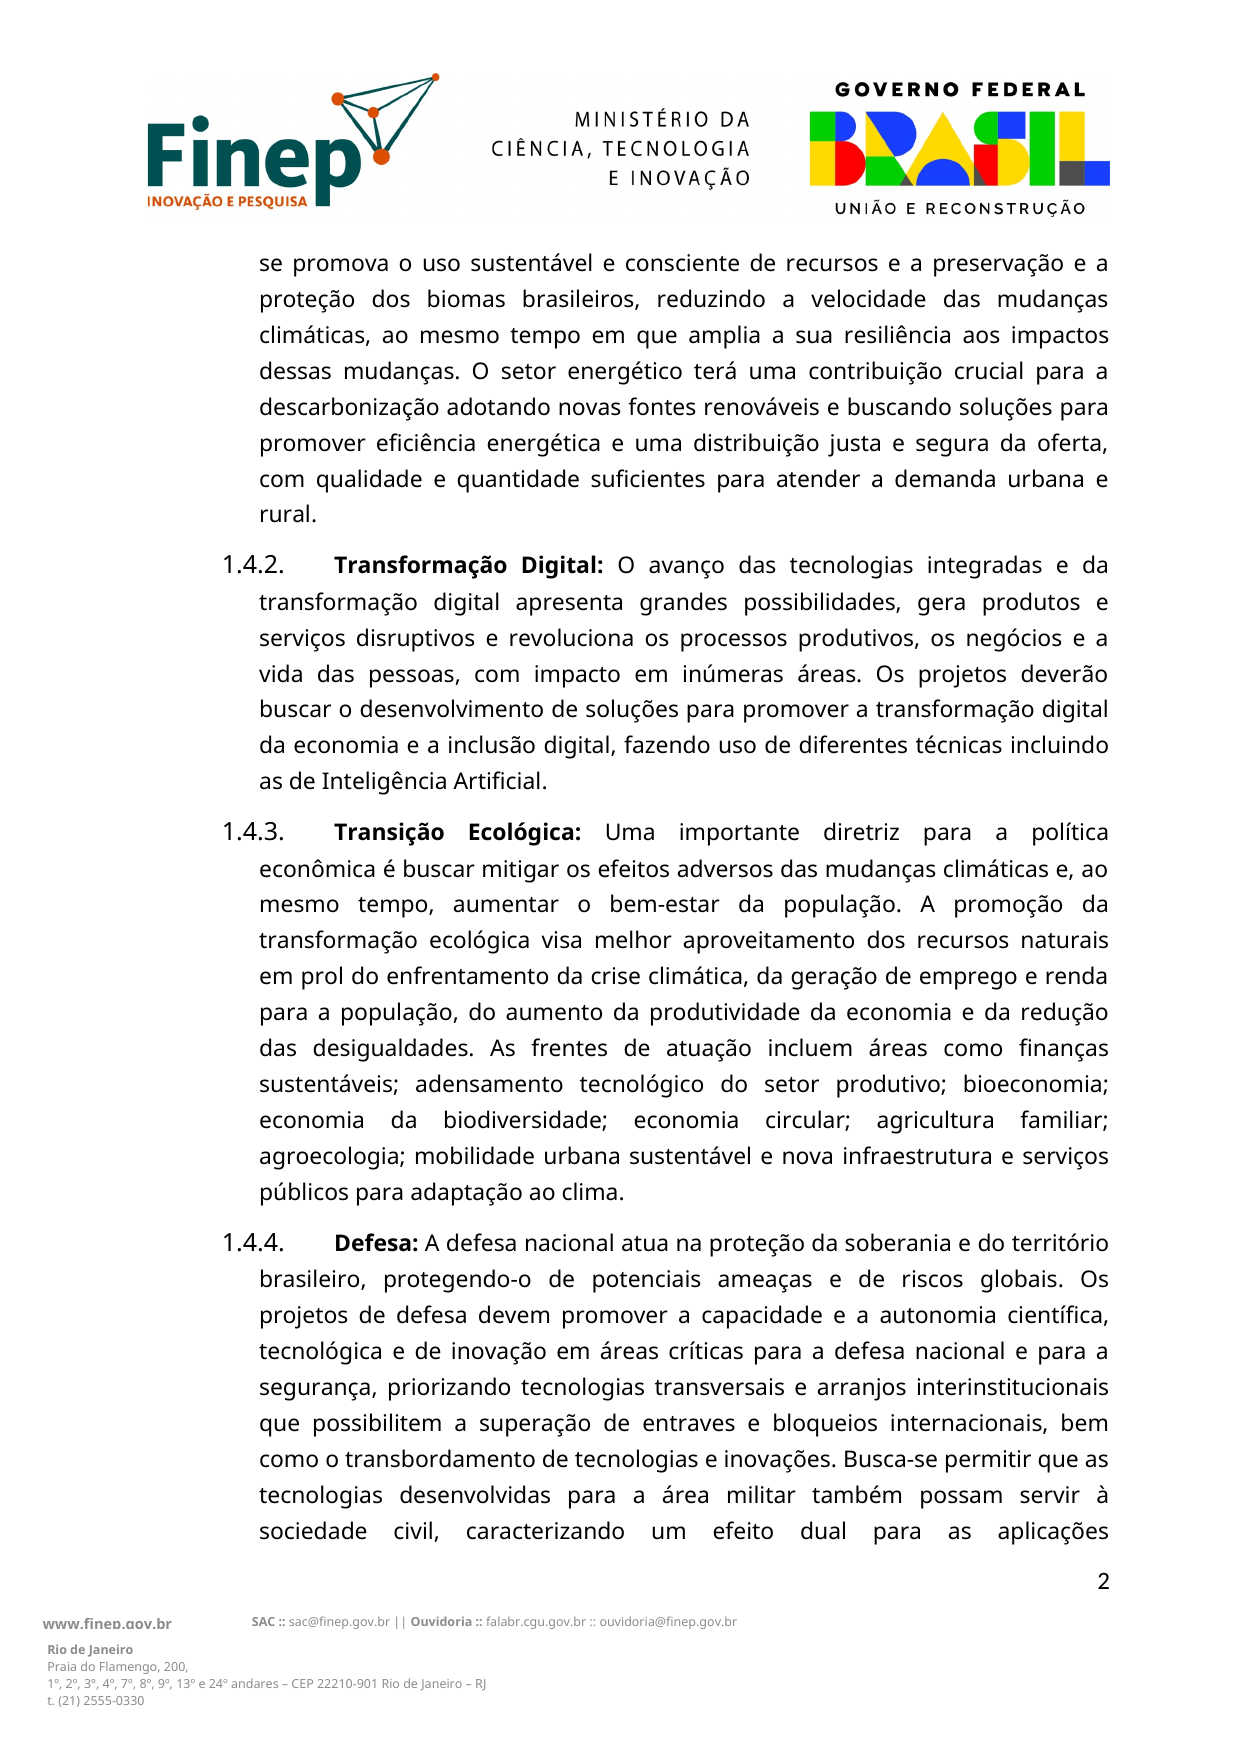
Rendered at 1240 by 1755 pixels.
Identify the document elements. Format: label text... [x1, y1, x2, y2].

list Transição Ecológica: Uma importante diretriz para a política econômica é buscar mitigar os efeitos adversos das mudanças climáticas e, ao mesmo tempo, aumentar o bem-estar da população. A promoção da transformação ecológica visa melhor aproveitamento dos recursos naturais em prol do enfrentamento da crise climática, da geração de emprego e renda para a população, do aumento da produtividade da economia e da redução das desigualdades. As frentes de atuação incluem áreas como finanças sustentáveis; adensamento tecnológico do setor produtivo; bioeconomia; economia da biodiversidade; economia circular; agricultura familiar; agroecologia; mobilidade urbana sustentável e nova infraestrutura e serviços públicos para adaptação ao clima. [222, 814, 1110, 1207]
list Defesa: A defesa nacional atua na proteção da soberania e do território brasileiro, protegendo-o de potenciais ameaças e de riscos globais. Os projetos de defesa devem promover a capacidade e a autonomia científica, tecnológica e de inovação em áreas críticas para a defesa nacional e para a segurança, priorizando tecnologias transversais e arranjos interinstitucionais que possibilitem a superação de entraves e bloqueios internacionais, bem como o transbordamento de tecnologias e inovações. Busca-se permitir que as tecnologias desenvolvidas para a área militar também possam servir à sociedade civil, caracterizando um efeito dual para as aplicações [222, 1224, 1110, 1546]
list Transformação Digital: O avanço das tecnologias integradas e da transformação digital apresenta grandes possibilidades, gera produtos e serviços disruptivos e revoluciona os processos produtivos, os negócios e a vida das pessoas, com impacto em inúmeras áreas. Os projetos deverão buscar o desenvolvimento de soluções para promover a transformação digital da economia e a inclusão digital, fazendo uso de diferentes técnicas incluindo as de Inteligência Artificial. [222, 547, 1110, 797]
list se promova o uso sustentável e consciente de recursos e a preservação e a proteção dos biomas brasileiros, reduzindo a velocidade das mudanças climáticas, ao mesmo tempo em que amplia a sua resiliência aos impactos dessas mudanças. O setor energético terá uma contribuição crucial para a descarbonização adotando novas fontes renováveis e buscando soluções para promover eficiência energética e uma distribuição justa e segura da oferta, com qualidade e quantidade suficientes para atender a demanda urbana e rural. [222, 247, 1110, 530]
